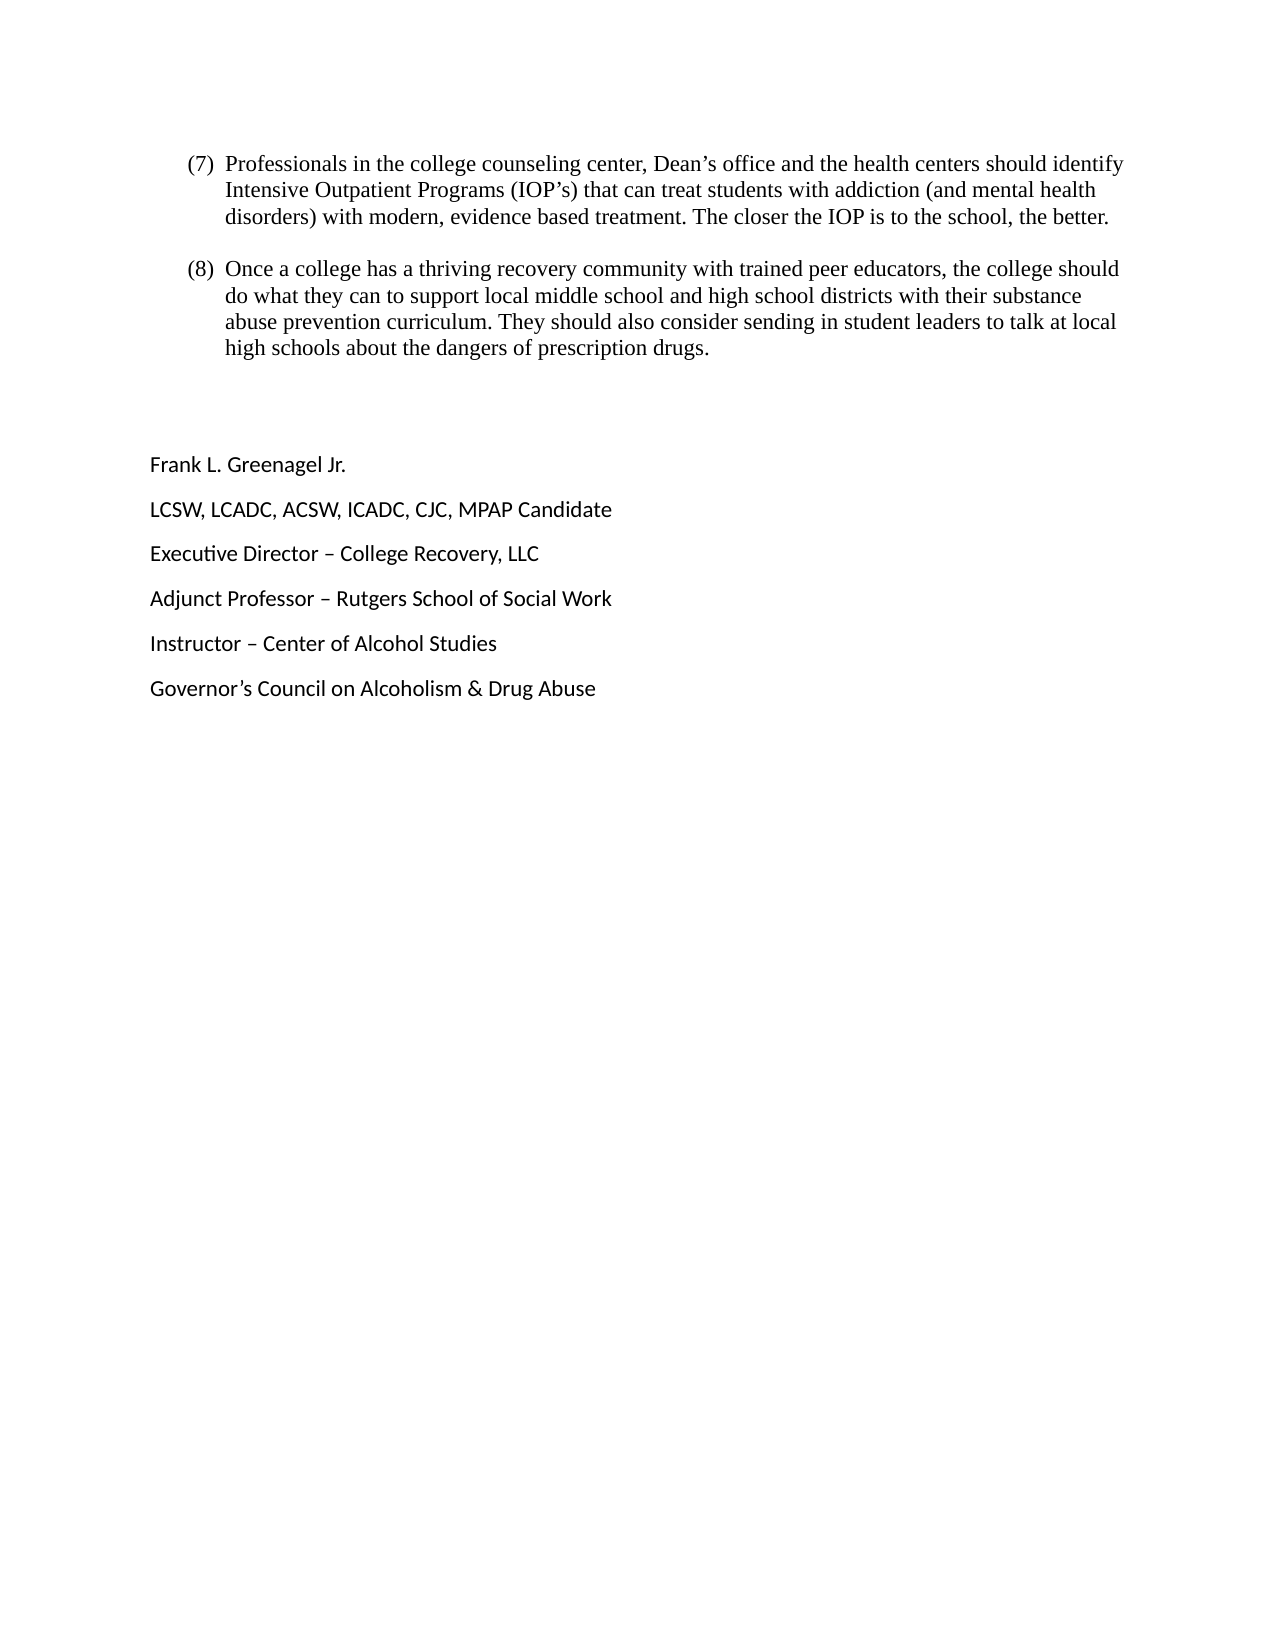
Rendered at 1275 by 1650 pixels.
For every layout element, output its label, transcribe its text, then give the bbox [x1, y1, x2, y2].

text Frank L. Greenagel Jr. [150, 450, 1125, 478]
text Governor’s Council on Alcoholism & Drug Abuse [150, 674, 1125, 702]
text Instructor – Center of Alcohol Studies [150, 629, 1125, 657]
text Adjunct Professor – Rutgers School of Social Work [150, 584, 1125, 612]
text LCSW, LCADC, ACSW, ICADC, CJC, MPAP Candidate [150, 495, 1125, 523]
text Executive Director – College Recovery, LLC [150, 539, 1125, 568]
list Professionals in the college counseling center, Dean’s office and the health centers should identify Intensive Outpatient Programs (IOP’s) that can treat students with addiction (and mental health disorders) with modern, evidence based treatment. The closer the IOP is to the school, the better. [187, 150, 1125, 229]
list Once a college has a thriving recovery community with trained peer educators, the college should do what they can to support local middle school and high school districts with their substance abuse prevention curriculum. They should also consider sending in student leaders to talk at local high schools about the dangers of prescription drugs. [187, 255, 1125, 361]
